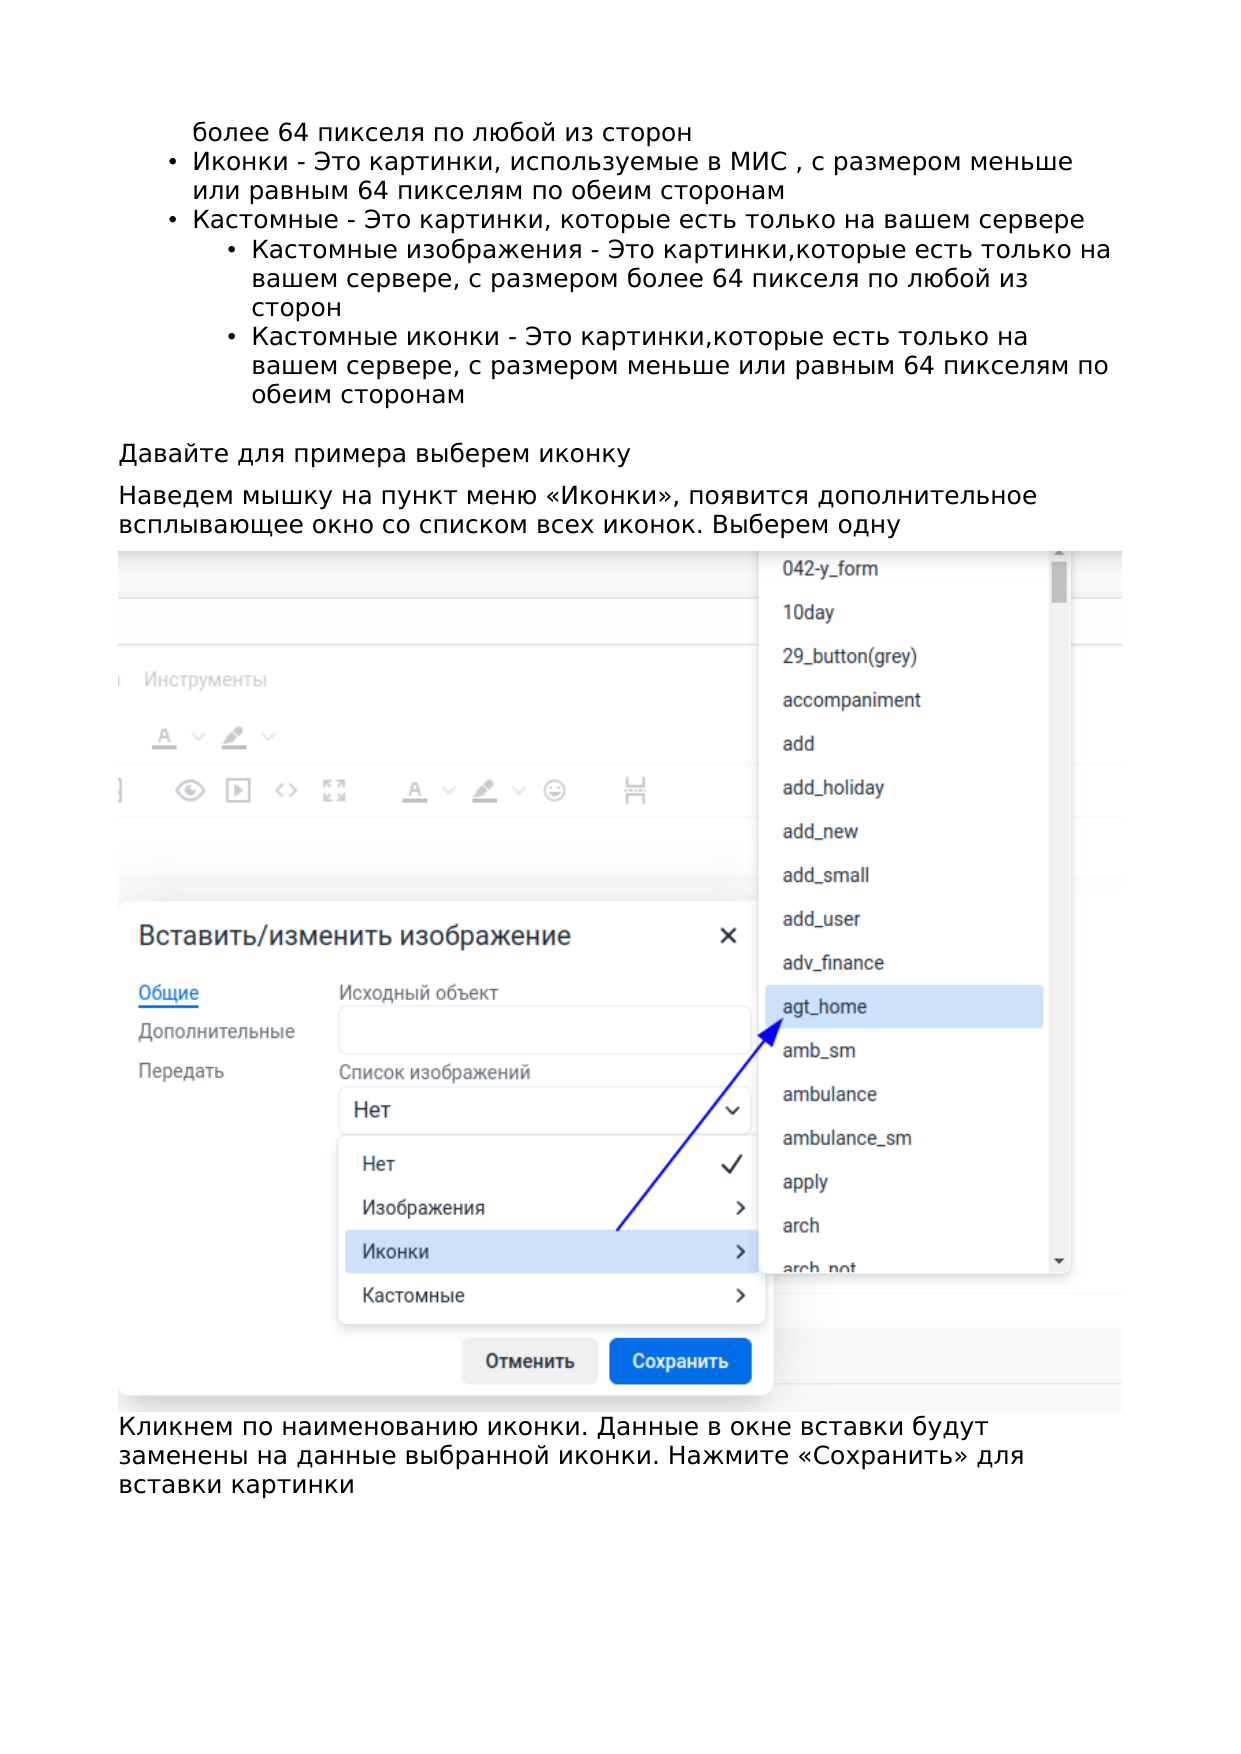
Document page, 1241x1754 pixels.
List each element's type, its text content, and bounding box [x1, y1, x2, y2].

list Кастомные иконки - Это картинки,которые есть только на вашем сервере, с размером меньше или равным 64 пикселям по обеим сторонам [236, 322, 1122, 410]
list Кастомные изображения - Это картинки,которые есть только на вашем сервере, с размером более 64 пикселя по любой из сторон [236, 235, 1122, 322]
list Иконки - Это картинки, используемые в МИС , с размером меньше или равным 64 пикселям по обеим сторонам [177, 147, 1122, 206]
text Кликнем по наименованию иконки. Данные в окне вставки будут заменены на данные выбранной иконки. Нажмите «Сохранить» для вставки картинки [118, 1412, 1122, 1499]
text Давайте для примера выберем иконку [118, 439, 1122, 468]
picture [118, 551, 1123, 1412]
list более 64 пикселя по любой из сторон [177, 118, 1122, 147]
list Кастомные - Это картинки, которые есть только на вашем сервере [177, 206, 1122, 235]
text Наведем мышку на пункт меню «Иконки», появится дополнительное всплывающее окно со списком всех иконок. Выберем одну [118, 481, 1122, 539]
